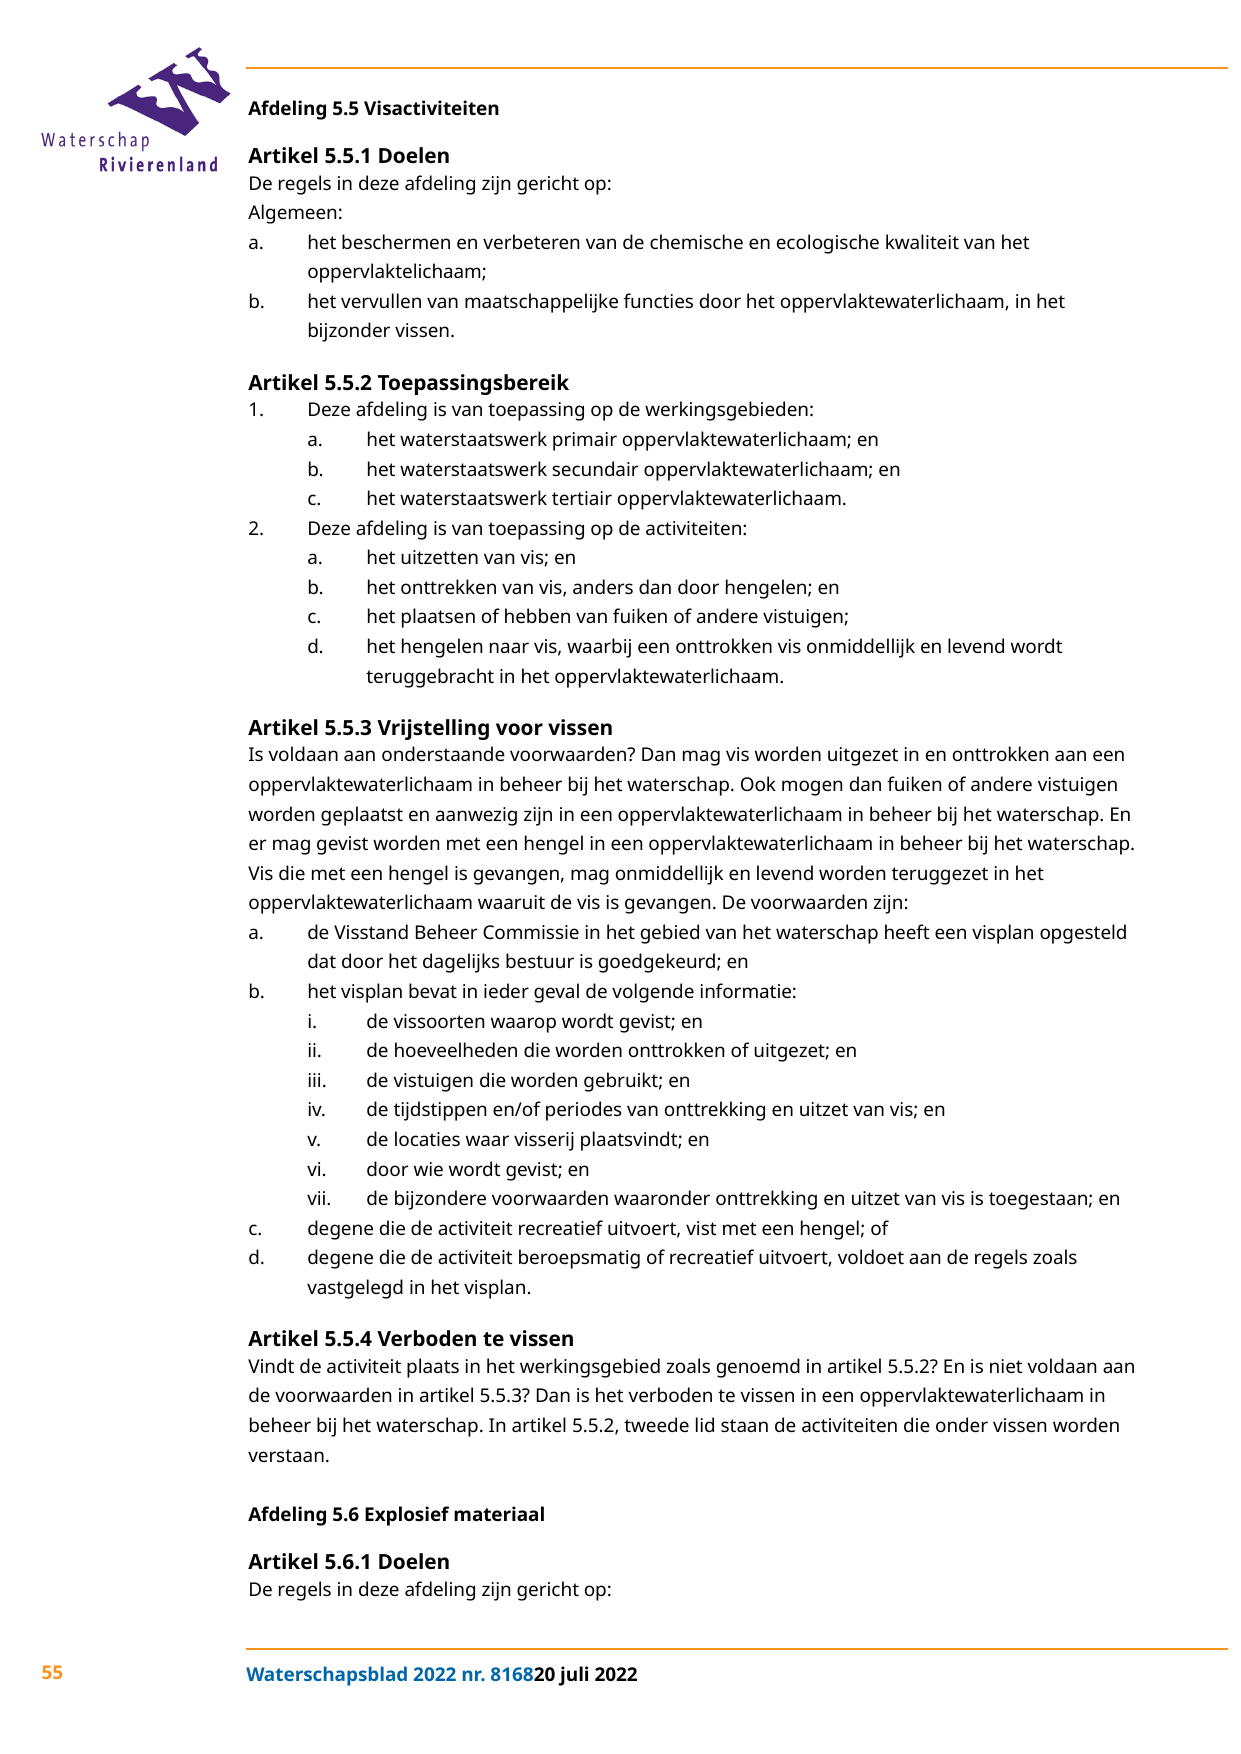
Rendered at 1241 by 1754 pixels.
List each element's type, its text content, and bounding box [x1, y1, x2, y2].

text Artikel 5.5.4 Verboden te vissen [248, 1324, 1152, 1353]
list het visplan bevat in ieder geval de volgende informatie: [248, 978, 1152, 1004]
text De regels in deze afdeling zijn gericht op: [248, 170, 1152, 196]
text De regels in deze afdeling zijn gericht op: [248, 1576, 1152, 1602]
list het plaatsen of hebben van fuiken of andere vistuigen; [307, 604, 1152, 629]
list degene die de activiteit beroepsmatig of recreatief uitvoert, voldoet aan de regels zoals vastgelegd in het visplan. [248, 1244, 1152, 1300]
list de locaties waar visserij plaatsvindt; en [307, 1126, 1152, 1152]
list het waterstaatswerk secundair oppervlaktewaterlichaam; en [307, 456, 1152, 481]
picture [41, 47, 231, 172]
text Artikel 5.5.1 Doelen [248, 141, 1152, 170]
list degene die de activiteit recreatief uitvoert, vist met een hengel; of [248, 1215, 1152, 1241]
text Afdeling 5.6 Explosief materiaal [248, 1501, 1152, 1527]
text Is voldaan aan onderstaande voorwaarden? Dan mag vis worden uitgezet in en onttrokken aan een oppervlaktewaterlichaam in beheer bij het waterschap. Ook mogen dan fuiken of andere vistuigen worden geplaatst en aanwezig zijn in een oppervlaktewaterlichaam in beheer bij het waterschap. En er mag gevist worden met een hengel in een oppervlaktewaterlichaam in beheer bij het waterschap. Vis die met een hengel is gevangen, mag onmiddellijk en levend worden teruggezet in het oppervlaktewaterlichaam waaruit de vis is gevangen. De voorwaarden zijn: [248, 742, 1152, 915]
list het vervullen van maatschappelijke functies door het oppervlaktewaterlichaam, in het bijzonder vissen. [248, 288, 1152, 343]
list de hoeveelheden die worden onttrokken of uitgezet; en [307, 1037, 1152, 1063]
text Artikel 5.5.3 Vrijstelling voor vissen [248, 713, 1152, 742]
list het waterstaatswerk primair oppervlaktewaterlichaam; en [307, 426, 1152, 452]
text Artikel 5.6.1 Doelen [248, 1547, 1152, 1576]
text Afdeling 5.5 Visactiviteiten [248, 95, 1152, 121]
list de Visstand Beheer Commissie in het gebied van het waterschap heeft een visplan opgesteld dat door het dagelijks bestuur is goedgekeurd; en [248, 919, 1152, 974]
list het waterstaatswerk tertiair oppervlaktewaterlichaam. [307, 485, 1152, 511]
list het uitzetten van vis; en [307, 544, 1152, 570]
list het onttrekken van vis, anders dan door hengelen; en [307, 574, 1152, 600]
list door wie wordt gevist; en [307, 1156, 1152, 1182]
list de vistuigen die worden gebruikt; en [307, 1067, 1152, 1093]
text Vindt de activiteit plaats in het werkingsgebied zoals genoemd in artikel 5.5.2? En is niet voldaan aan de voorwaarden in artikel 5.5.3? Dan is het verboden te vissen in een oppervlaktewaterlichaam in beheer bij het waterschap. In artikel 5.5.2, tweede lid staan de activiteiten die onder vissen worden verstaan. [248, 1353, 1152, 1467]
list Deze afdeling is van toepassing op de activiteiten: [248, 515, 1152, 541]
list de bijzondere voorwaarden waaronder onttrekking en uitzet van vis is toegestaan; en [307, 1185, 1152, 1211]
list het hengelen naar vis, waarbij een onttrokken vis onmiddellijk en levend wordt teruggebracht in het oppervlaktewaterlichaam. [307, 633, 1152, 688]
list de vissoorten waarop wordt gevist; en [307, 1008, 1152, 1034]
list de tijdstippen en/of periodes van onttrekking en uitzet van vis; en [307, 1097, 1152, 1122]
text Artikel 5.5.2 Toepassingsbereik [248, 368, 1152, 397]
text Algemeen: [248, 199, 1152, 225]
list het beschermen en verbeteren van de chemische en ecologische kwaliteit van het oppervlaktelichaam; [248, 229, 1152, 284]
list Deze afdeling is van toepassing op de werkingsgebieden: [248, 397, 1152, 422]
